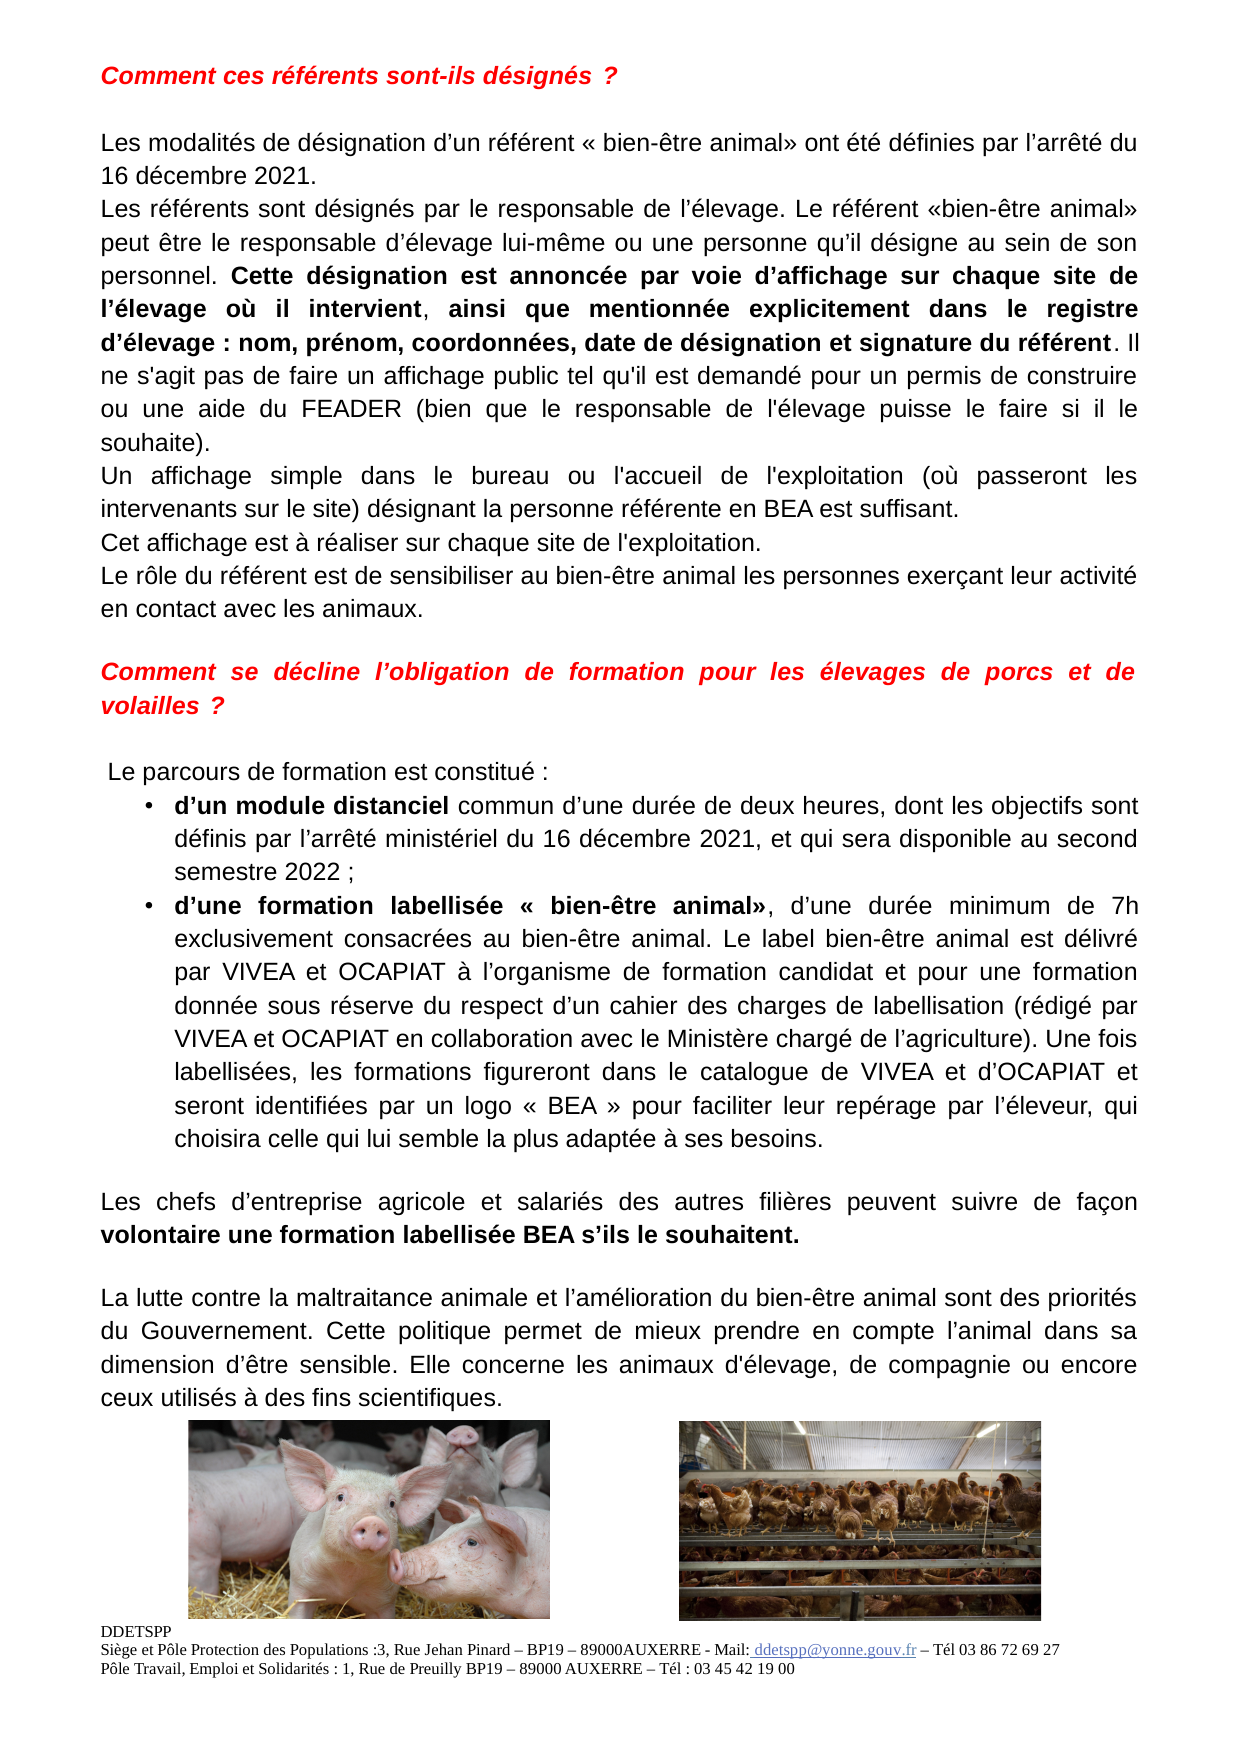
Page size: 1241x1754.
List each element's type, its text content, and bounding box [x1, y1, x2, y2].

text Les chefs d’entreprise agricole et salariés des autres filières peuvent suivre de façon volontaire une formation labellisée BEA s’ils le souhaitent. [100, 1187, 1140, 1249]
list d’une formation labellisée « bien-être animal», d’une durée minimum de 7h exclusivement consacrées au bien-être animal. Le label bien-être animal est délivré par VIVEA et OCAPIAT à l’organisme de formation candidat et pour une formation donnée sous réserve du respect d’un cahier des charges de labellisation (rédigé par VIVEA et OCAPIAT en collaboration avec le Ministère chargé de l’agriculture). Une fois labellisées, les formations figureront dans le catalogue de VIVEA et d’OCAPIAT et seront identifiées par un logo « BEA » pour faciliter leur repérage par l’éleveur, qui choisira celle qui lui semble la plus adaptée à ses besoins. [144, 891, 1140, 1153]
list d’un module distanciel commun d’une durée de deux heures, dont les objectifs sont définis par l’arrêté ministériel du 16 décembre 2021, et qui sera disponible au second semestre 2022 ; [144, 791, 1140, 886]
picture [679, 1421, 1042, 1621]
text Le parcours de formation est constitué : [100, 757, 1140, 786]
text Comment se décline l’obligation de formation pour les élevages de porcs et de volailles ? [100, 657, 1140, 719]
text Le rôle du référent est de sensibiliser au bien-être animal les personnes exerçant leur activité en contact avec les animaux. [100, 561, 1140, 623]
text Les modalités de désignation d’un référent « bien-être animal» ont été définies par l’arrêté du 16 décembre 2021. Les référents sont désignés par le responsable de l’élevage. Le référent «bien-être animal» peut être le responsable d’élevage lui-même ou une personne qu’il désigne au sein de son personnel. Cette désignation est annoncée par voie d’affichage sur chaque site de l’élevage où il intervient, ainsi que mentionnée explicitement dans le registre d’élevage : nom, prénom, coordonnées, date de désignation et signature du référent. Il ne s'agit pas de faire un affichage public tel qu'il est demandé pour un permis de construire ou une aide du FEADER (bien que le responsable de l'élevage puisse le faire si il le souhaite). Un affichage simple dans le bureau ou l'accueil de l'exploitation (où passeront les intervenants sur le site) désignant la personne référente en BEA est suffisant. Cet affichage est à réaliser sur chaque site de l'exploitation. [100, 128, 1140, 557]
picture [188, 1420, 550, 1619]
text Comment ces référents sont-ils désignés ? [100, 61, 1140, 90]
text La lutte contre la maltraitance animale et l’amélioration du bien-être animal sont des priorités du Gouvernement. Cette politique permet de mieux prendre en compte l’animal dans sa dimension d’être sensible. Elle concerne les animaux d'élevage, de compagnie ou encore ceux utilisés à des fins scientifiques. [100, 1283, 1140, 1412]
